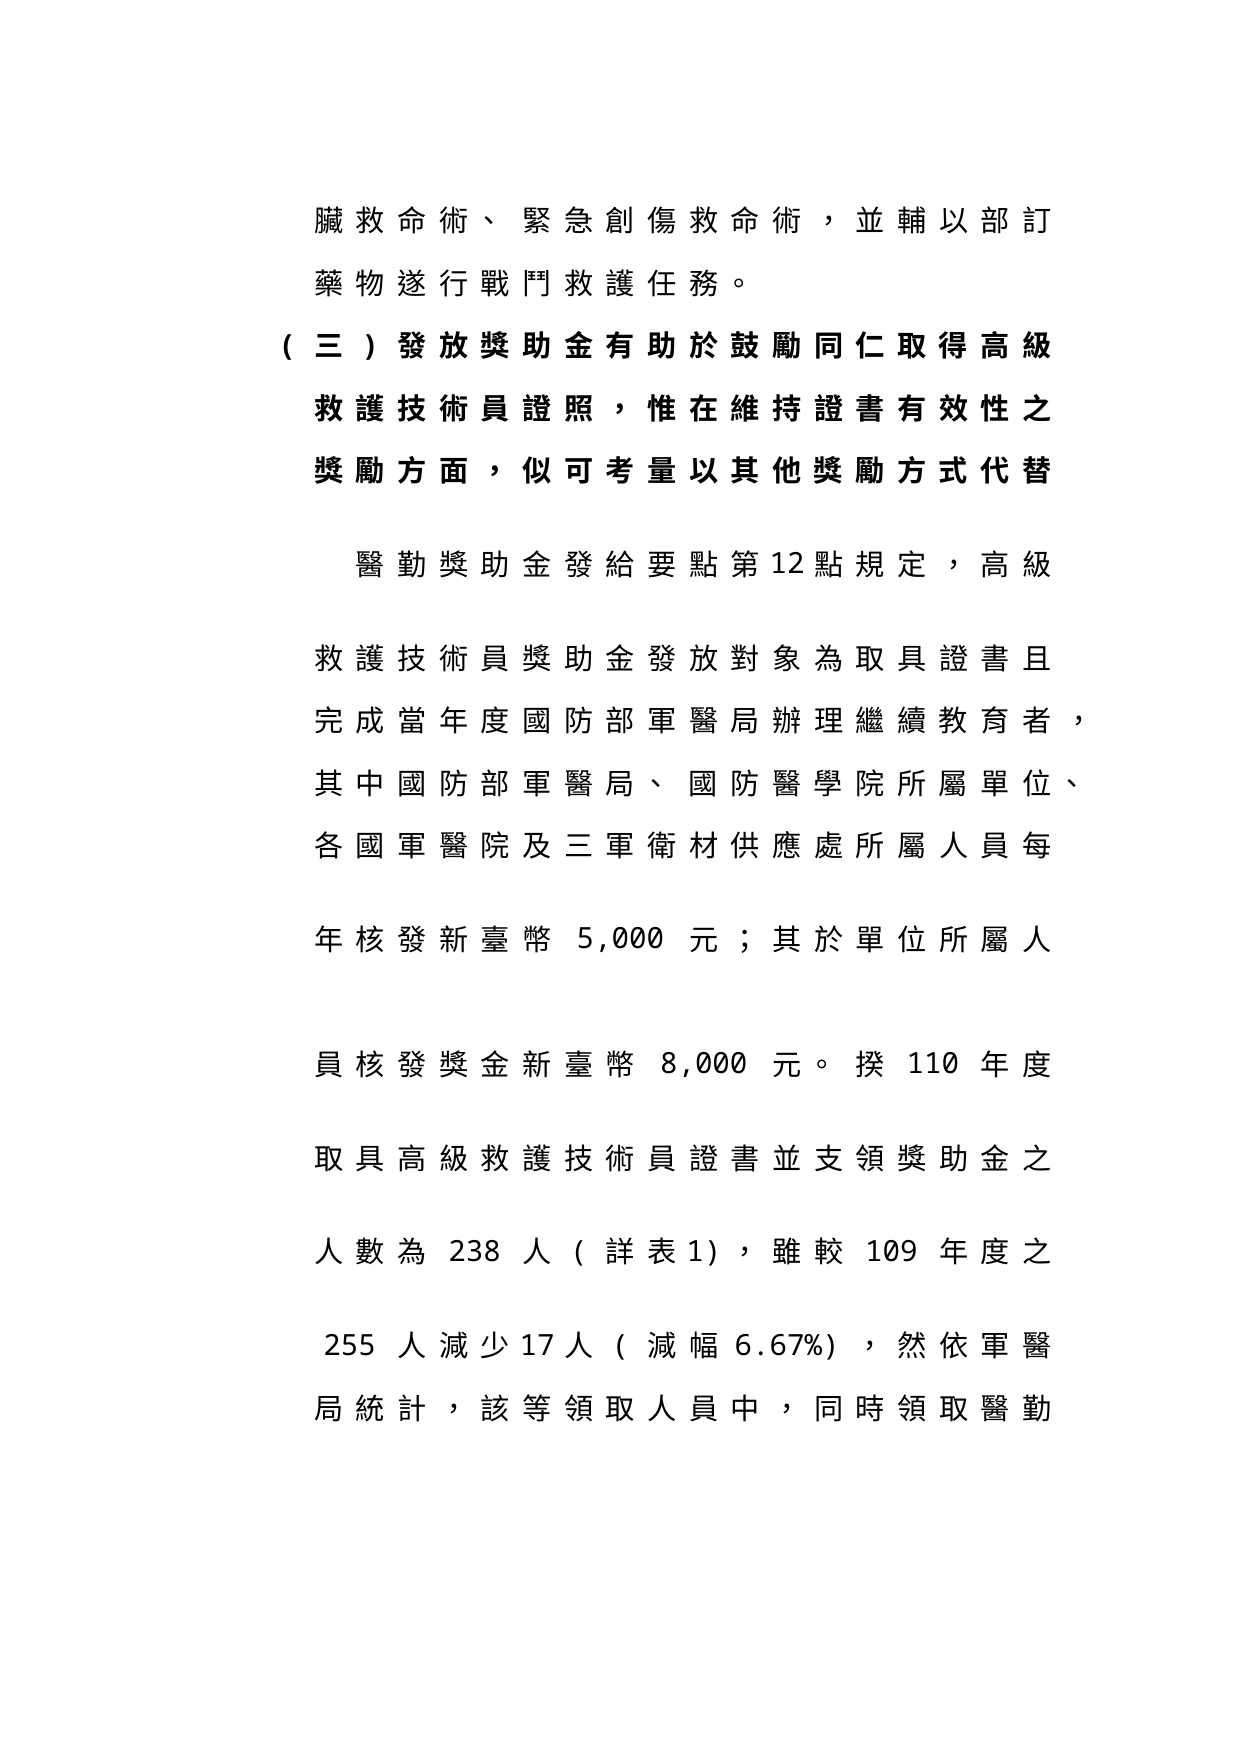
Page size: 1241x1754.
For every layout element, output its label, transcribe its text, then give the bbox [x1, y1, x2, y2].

text (三)發放獎助金有助於鼓勵同仁取得高級救護技術員證照，惟在維持證書有效性之獎勵方面，似可考量以其他獎勵方式代替 [242, 302, 1058, 490]
text 醫勤獎助金發給要點第12點規定，高級救護技術員獎助金發放對象為取具證書且完成當年度國防部軍醫局辦理繼續教育者，其中國防部軍醫局、國防醫學院所屬單位、各國軍醫院及三軍衛材供應處所屬人員每年核發新臺幣5,000元；其於單位所屬人員核發獎金新臺幣8,000元。揆110年度取具高級救護技術員證書並支領獎助金之人數為238人(詳表1)，雖較109年度之255人減少17人(減幅6.67%)，然依軍醫局統計，該等領取人員中，同時領取醫勤獎助金或衛勤獎助金之人數高達231人，亦即領取人員多數為服務於軍事醫療體系之從業人員，既已取得高級救護技術員證書，本於職責原即應每年持續接受繼續教育訓練並維持證書有效性，軍醫局仍每年發給獎助金之必要性有待商榷。 [271, 490, 1058, 1427]
text 依國防部106年3月9日為軍醫局106年度「軍事行政」預算凍結而檢送本院「基層部隊軍醫人力不足因應作為及精神衛生管理與輔導措施」書面報告，其就基層部隊軍醫人力不足因應作為略以：「…二、擴大急救人才培訓，提升後送醫療能量…目前更積極推動『高級救護技術員』及『高級救護技術員教官班隊』等訓練計畫…。」容顯國防部期藉由推動高級救護技術員計畫，提升國軍基層緊急醫療能力。依衛生福利部訂定之救護技術員管理辦法規定，高級救護員參訓者應領有中級救護員證書4年以上或專科以上學校畢業，領有中級救護員證書者；學員結訓後應參加主管機關委託專業團體甄試合格後，由該團體發給高級救護員證書。國軍高級救護員任三軍司令部下轄衛生部隊初、中級救護技術員指導員，於平、戰時執行高級心臟救命術、緊急創傷救命術，並輔以部訂藥物遂行戰鬥救護任務。 [271, 177, 1058, 302]
